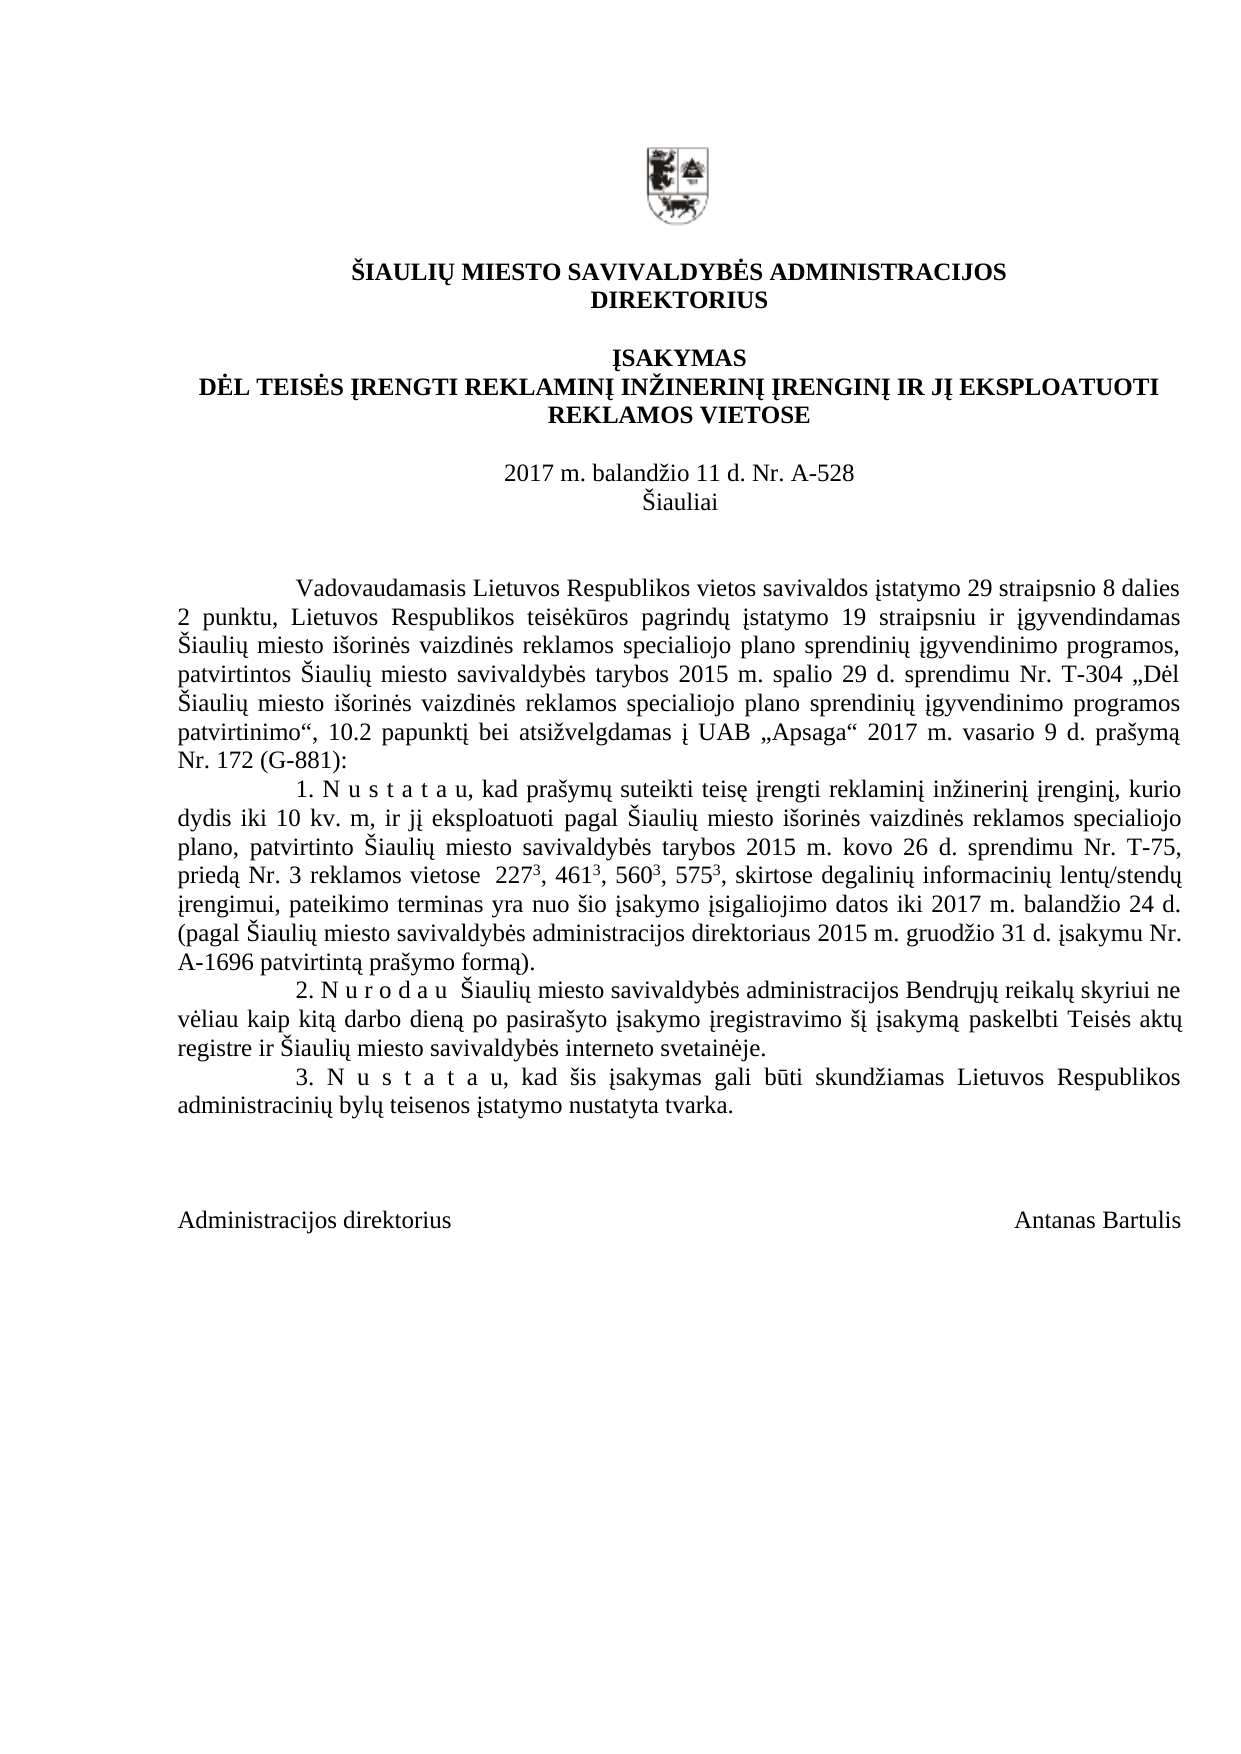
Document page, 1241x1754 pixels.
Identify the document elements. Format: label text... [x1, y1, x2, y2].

text 2017 m. balandžio 11 d. Nr. A-528 [177, 458, 1181, 487]
text Vadovaudamasis Lietuvos Respublikos vietos savivaldos įstatymo 29 straipsnio 8 dalies 2 punktu, Lietuvos Respublikos teisėkūros pagrindų įstatymo 19 straipsniu ir įgyvendindamas Šiaulių miesto išorinės vaizdinės reklamos specialiojo plano sprendinių įgyvendinimo programos, patvirtintos Šiaulių miesto savivaldybės tarybos 2015 m. spalio 29 d. sprendimu Nr. T-304 „Dėl Šiaulių miesto išorinės vaizdinės reklamos specialiojo plano sprendinių įgyvendinimo programos patvirtinimo“, 10.2 papunktį bei atsižvelgdamas į UAB „Apsaga“ 2017 m. vasario 9 d. prašymą Nr. 172 (G-881): [177, 573, 1181, 774]
text 2. N u r o d a u Šiaulių miesto savivaldybės administracijos Bendrųjų reikalų skyriui ne vėliau kaip kitą darbo dieną po pasirašyto įsakymo įregistravimo šį įsakymą paskelbti Teisės aktų registre ir Šiaulių miesto savivaldybės interneto svetainėje. [177, 976, 1183, 1062]
text Administracijos direktorius Antanas Bartulis [177, 1206, 1181, 1234]
text ĮSAKYMAS [177, 343, 1181, 372]
text 1. N u s t a t a u, kad prašymų suteikti teisę įrengti reklaminį inžinerinį įrenginį, kurio dydis iki 10 kv. m, ir jį eksploatuoti pagal Šiaulių miesto išorinės vaizdinės reklamos specialiojo plano, patvirtinto Šiaulių miesto savivaldybės tarybos 2015 m. kovo 26 d. sprendimu Nr. T-75, priedą Nr. 3 reklamos vietose 2273, 4613, 5603, 5753, skirtose degalinių informacinių lentų/stendų įrengimui, pateikimo terminas yra nuo šio įsakymo įsigaliojimo datos iki 2017 m. balandžio 24 d. (pagal Šiaulių miesto savivaldybės administracijos direktoriaus 2015 m. gruodžio 31 d. įsakymu Nr. A-1696 patvirtintą prašymo formą). [177, 774, 1183, 976]
text Šiauliai [174, 487, 1184, 516]
text DĖL TEISĖS ĮRENGTI REKLAMINĮ INŽINERINĮ ĮRENGINĮ IR JĮ EKSPLOATUOTI REKLAMOS VIETOSE [177, 372, 1181, 429]
text 3. N u s t a t a u, kad šis įsakymas gali būti skundžiamas Lietuvos Respublikos administracinių bylų teisenos įstatymo nustatyta tvarka. [177, 1062, 1183, 1119]
text ŠIAULIŲ MIESTO SAVIVALDYBĖS ADMINISTRACIJOS [177, 257, 1181, 286]
text DIREKTORIUS [177, 286, 1181, 314]
